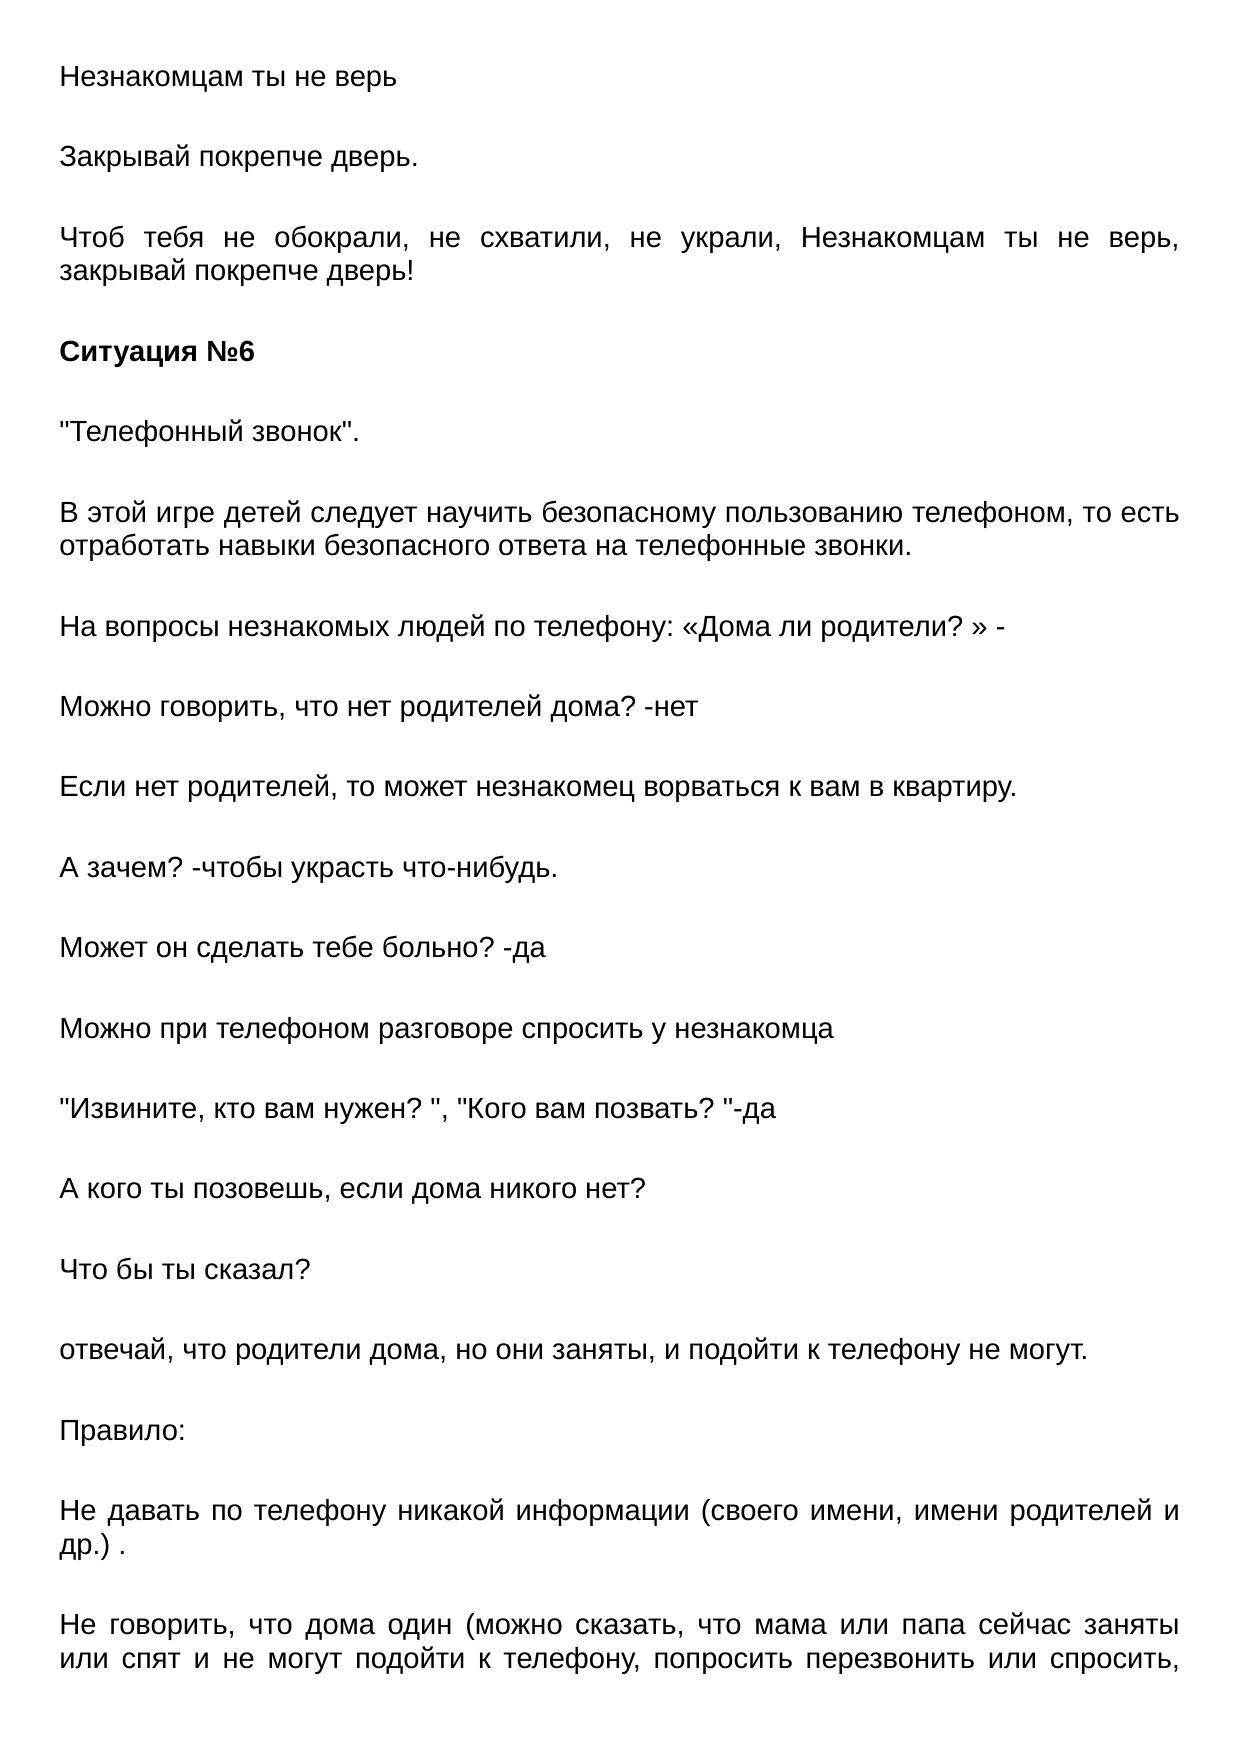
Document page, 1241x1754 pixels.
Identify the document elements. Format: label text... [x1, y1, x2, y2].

text Если нет родителей, то может незнакомец ворваться к вам в квартиру. [59, 769, 1181, 803]
text отвечай, что родители дома, но они заняты, и подойти к телефону не могут. [59, 1332, 1181, 1366]
text Чтоб тебя не обокрали, не схватили, не украли, Незнакомцам ты не верь, закрывай покрепче дверь! [59, 220, 1181, 287]
text Закрывай покрепче дверь. [59, 139, 1181, 173]
text Не говорить, что дома один (можно сказать, что мама или папа сейчас заняты или спят и не могут подойти к телефону, попросить перезвонить или спросить, [59, 1607, 1181, 1674]
text Ситуация №6 [59, 334, 1181, 367]
text Может он сделать тебе больно? -да [59, 930, 1181, 964]
text На вопросы незнакомых людей по телефону: «Дома ли родители? » - [59, 609, 1181, 642]
text Правило: [59, 1413, 1181, 1446]
text Незнакомцам ты не верь [59, 59, 1181, 93]
text Можно при телефоном разговоре спросить у незнакомца [59, 1011, 1181, 1044]
text Можно говорить, что нет родителей дома? -нет [59, 689, 1181, 723]
text "Извините, кто вам нужен? ", "Кого вам позвать? "-да [59, 1091, 1181, 1125]
text А кого ты позовешь, если дома никого нет? [59, 1172, 1181, 1205]
text Что бы ты сказал? [59, 1252, 1181, 1286]
text Не давать по телефону никакой информации (своего имени, имени родителей и др.) . [59, 1493, 1181, 1560]
text "Телефонный звонок". [59, 414, 1181, 448]
text А зачем? -чтобы украсть что-нибудь. [59, 850, 1181, 883]
text В этой игре детей следует научить безопасному пользованию телефоном, то есть отработать навыки безопасного ответа на телефонные звонки. [59, 495, 1181, 562]
